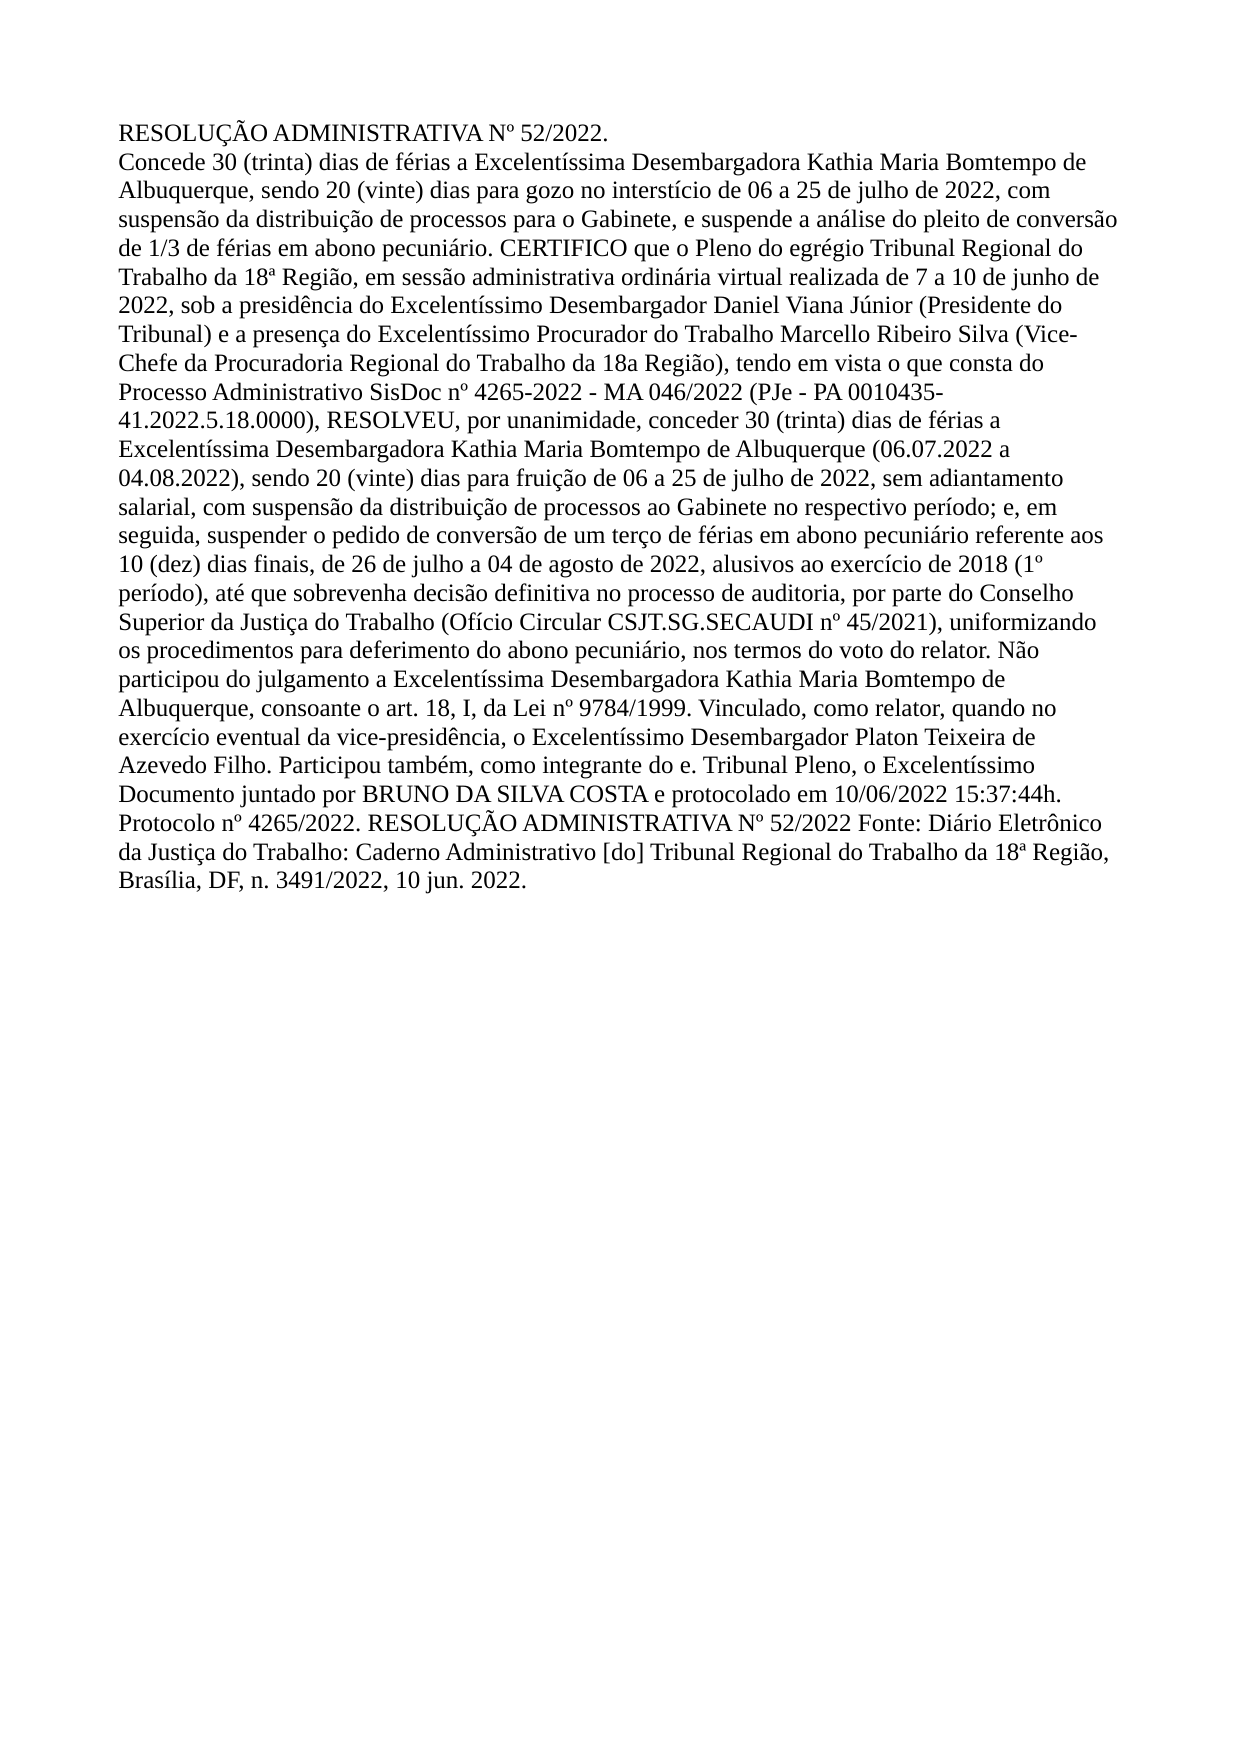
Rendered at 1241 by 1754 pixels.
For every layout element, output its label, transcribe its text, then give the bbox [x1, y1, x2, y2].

text Concede 30 (trinta) dias de férias a Excelentíssima Desembargadora Kathia Maria Bomtempo de Albuquerque, sendo 20 (vinte) dias para gozo no interstício de 06 a 25 de julho de 2022, com suspensão da distribuição de processos para o Gabinete, e suspende a análise do pleito de conversão de 1/3 de férias em abono pecuniário. CERTIFICO que o Pleno do egrégio Tribunal Regional do Trabalho da 18ª Região, em sessão administrativa ordinária virtual realizada de 7 a 10 de junho de 2022, sob a presidência do Excelentíssimo Desembargador Daniel Viana Júnior (Presidente do Tribunal) e a presença do Excelentíssimo Procurador do Trabalho Marcello Ribeiro Silva (Vice-Chefe da Procuradoria Regional do Trabalho da 18a Região), tendo em vista o que consta do Processo Administrativo SisDoc nº 4265-2022 - MA 046/2022 (PJe - PA 0010435-41.2022.5.18.0000), RESOLVEU, por unanimidade, conceder 30 (trinta) dias de férias a Excelentíssima Desembargadora Kathia Maria Bomtempo de Albuquerque (06.07.2022 a 04.08.2022), sendo 20 (vinte) dias para fruição de 06 a 25 de julho de 2022, sem adiantamento salarial, com suspensão da distribuição de processos ao Gabinete no respectivo período; e, em seguida, suspender o pedido de conversão de um terço de férias em abono pecuniário referente aos 10 (dez) dias finais, de 26 de julho a 04 de agosto de 2022, alusivos ao exercício de 2018 (1º período), até que sobrevenha decisão definitiva no processo de auditoria, por parte do Conselho Superior da Justiça do Trabalho (Ofício Circular CSJT.SG.SECAUDI nº 45/2021), uniformizando os procedimentos para deferimento do abono pecuniário, nos termos do voto do relator. Não participou do julgamento a Excelentíssima Desembargadora Kathia Maria Bomtempo de Albuquerque, consoante o art. 18, I, da Lei nº 9784/1999. Vinculado, como relator, quando no exercício eventual da vice-presidência, o Excelentíssimo Desembargador Platon Teixeira de Azevedo Filho. Participou também, como integrante do e. Tribunal Pleno, o Excelentíssimo Documento juntado por BRUNO DA SILVA COSTA e protocolado em 10/06/2022 15:37:44h. Protocolo nº 4265/2022. RESOLUÇÃO ADMINISTRATIVA Nº 52/2022 Fonte: Diário Eletrônico da Justiça do Trabalho: Caderno Administrativo [do] Tribunal Regional do Trabalho da 18ª Região, Brasília, DF, n. 3491/2022, 10 jun. 2022. [118, 147, 1122, 894]
text RESOLUÇÃO ADMINISTRATIVA Nº 52/2022. [118, 118, 1122, 147]
